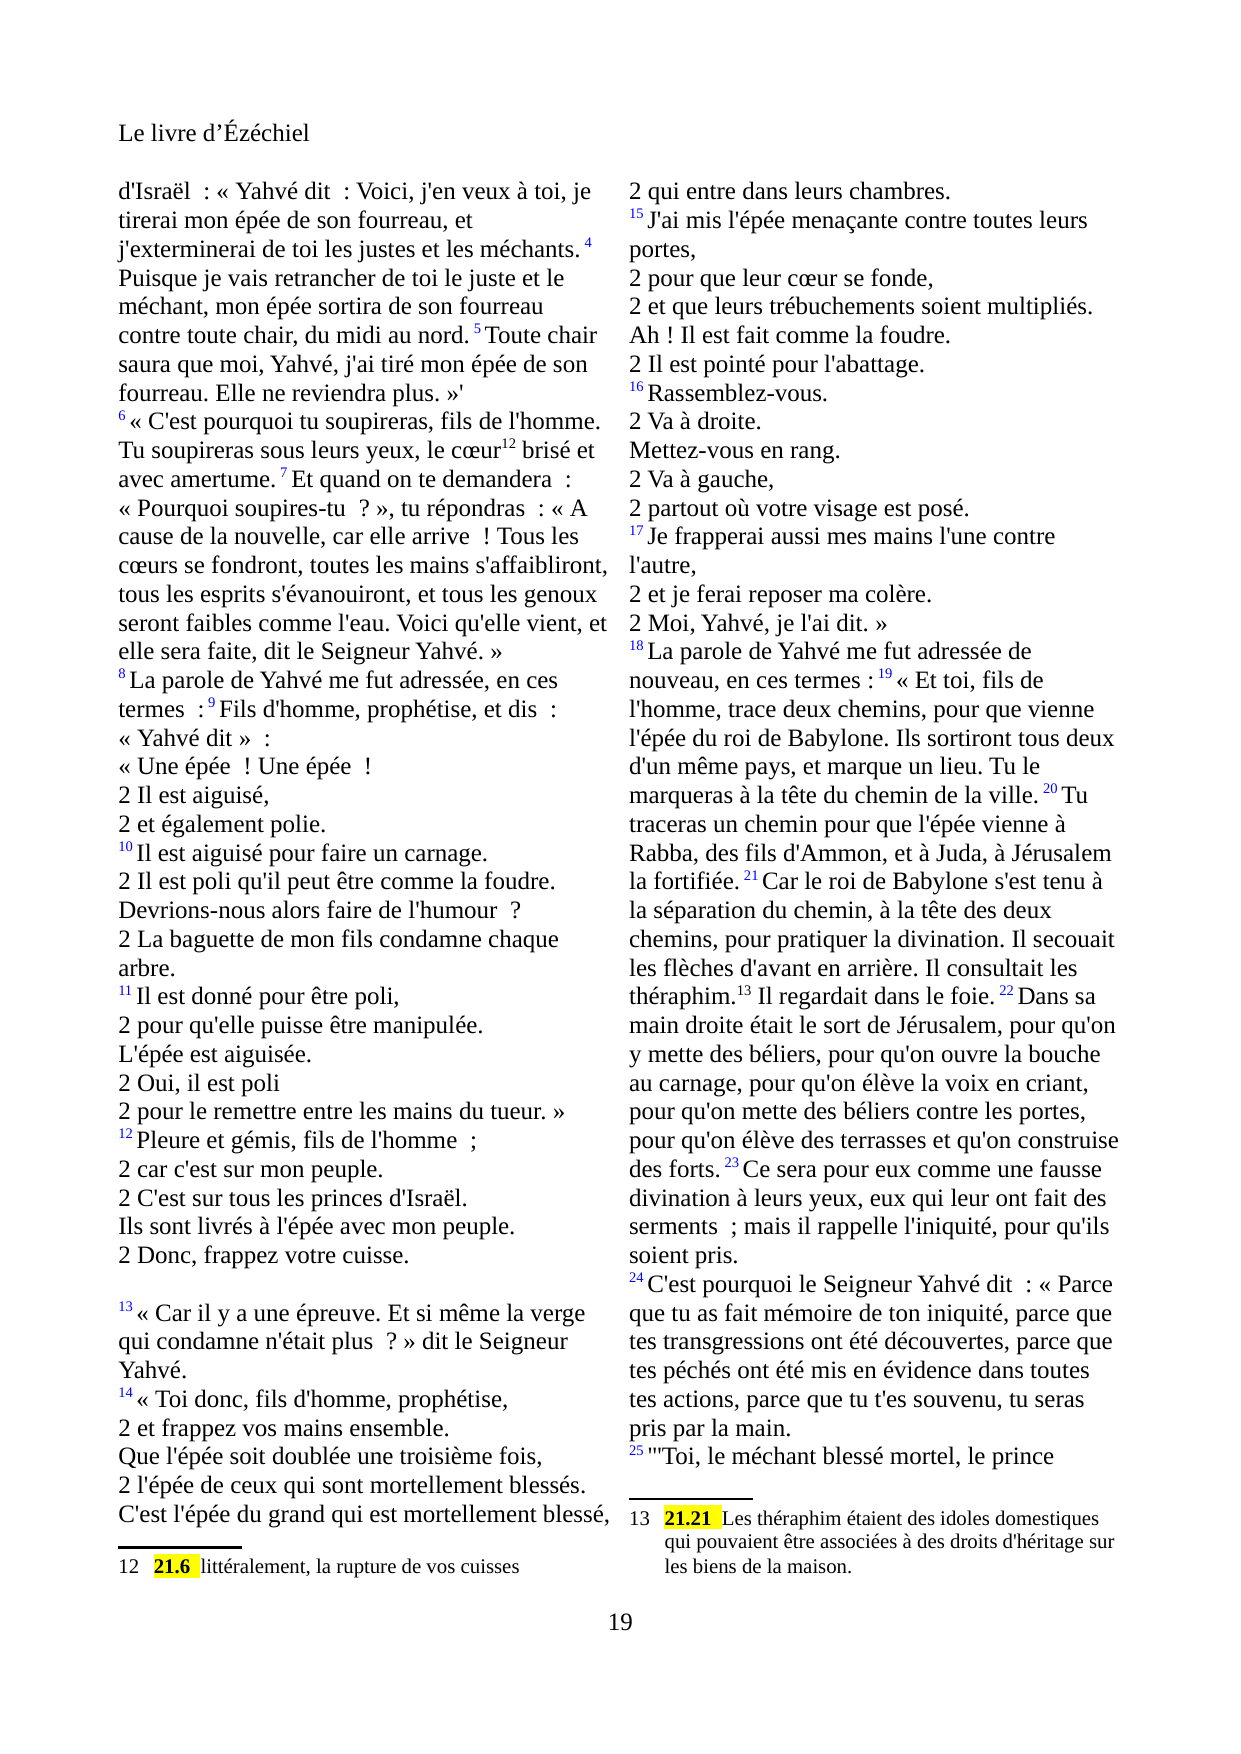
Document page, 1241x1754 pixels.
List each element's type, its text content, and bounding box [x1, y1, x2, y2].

text 16 Rassemblez-vous. [629, 378, 1122, 406]
text 14 « Toi donc, fils d'homme, prophétise, [118, 1384, 611, 1413]
text 2 Oui, il est poli [118, 1068, 611, 1096]
text 21.21 Les théraphim étaient des idoles domestiques qui pouvaient être associées à des droits d'héritage sur les biens de la maison. [629, 1505, 1122, 1578]
text 13 « Car il y a une épreuve. Et si même la verge qui condamne n'était plus ? » dit le Seigneur Yahvé. [118, 1298, 611, 1384]
text d'Israël : « Yahvé dit : Voici, j'en veux à toi, je tirerai mon épée de son fourreau, et j'exterminerai de toi les justes et les méchants. 4 Puisque je vais retrancher de toi le juste et le méchant, mon épée sortira de son fourreau contre toute chair, du midi au nord. 5 Toute chair saura que moi, Yahvé, j'ai tiré mon épée de son fourreau. Elle ne reviendra plus. »' [118, 176, 611, 406]
text L'épée est aiguisée. [118, 1039, 611, 1068]
text 2 pour le remettre entre les mains du tueur. » [118, 1096, 611, 1125]
text 2 C'est sur tous les princes d'Israël. [118, 1183, 611, 1211]
text 2 qui entre dans leurs chambres. [629, 176, 1122, 205]
text 6 « C'est pourquoi tu soupireras, fils de l'homme. Tu soupireras sous leurs yeux, le cœur brisé et avec amertume. 7 Et quand on te demandera : « Pourquoi soupires-tu ? », tu répondras : « A cause de la nouvelle, car elle arrive ! Tous les cœurs se fondront, toutes les mains s'affaibliront, tous les esprits s'évanouiront, et tous les genoux seront faibles comme l'eau. Voici qu'elle vient, et elle sera faite, dit le Seigneur Yahvé. » [118, 406, 611, 665]
text 11 Il est donné pour être poli, [118, 981, 611, 1010]
text C'est l'épée du grand qui est mortellement blessé, [118, 1499, 611, 1528]
text 2 La baguette de mon fils condamne chaque arbre. [118, 924, 611, 981]
text Que l'épée soit doublée une troisième fois, [118, 1441, 611, 1470]
text 2 pour qu'elle puisse être manipulée. [118, 1010, 611, 1039]
text 2 Il est poli qu'il peut être comme la foudre. [118, 866, 611, 895]
text 18 La parole de Yahvé me fut adressée de nouveau, en ces termes : 19 « Et toi, fils de l'homme, trace deux chemins, pour que vienne l'épée du roi de Babylone. Ils sortiront tous deux d'un même pays, et marque un lieu. Tu le marqueras à la tête du chemin de la ville. 20 Tu traceras un chemin pour que l'épée vienne à Rabba, des fils d'Ammon, et à Juda, à Jérusalem la fortifiée. 21 Car le roi de Babylone s'est tenu à la séparation du chemin, à la tête des deux chemins, pour pratiquer la divination. Il secouait les flèches d'avant en arrière. Il consultait les théraphim. Il regardait dans le foie. 22 Dans sa main droite était le sort de Jérusalem, pour qu'on y mette des béliers, pour qu'on ouvre la bouche au carnage, pour qu'on élève la voix en criant, pour qu'on mette des béliers contre les portes, pour qu'on élève des terrasses et qu'on construise des forts. 23 Ce sera pour eux comme une fausse divination à leurs yeux, eux qui leur ont fait des serments ; mais il rappelle l'iniquité, pour qu'ils soient pris. [629, 636, 1122, 1269]
text 2 Il est aiguisé, [118, 780, 611, 809]
text 25 "'Toi, le méchant blessé mortel, le prince [629, 1441, 1122, 1470]
text 17 Je frapperai aussi mes mains l'une contre l'autre, [629, 521, 1122, 579]
text 2 et que leurs trébuchements soient multipliés. [629, 291, 1122, 320]
text 2 et frappez vos mains ensemble. [118, 1413, 611, 1441]
text 12 Pleure et gémis, fils de l'homme ; [118, 1125, 611, 1154]
text 2 Moi, Yahvé, je l'ai dit. » [629, 608, 1122, 636]
text Devrions-nous alors faire de l'humour ? [118, 895, 611, 924]
text Mettez-vous en rang. [629, 435, 1122, 464]
text 24 C'est pourquoi le Seigneur Yahvé dit : « Parce que tu as fait mémoire de ton iniquité, parce que tes transgressions ont été découvertes, parce que tes péchés ont été mis en évidence dans toutes tes actions, parce que tu t'es souvenu, tu seras pris par la main. [629, 1269, 1122, 1441]
text Ils sont livrés à l'épée avec mon peuple. [118, 1211, 611, 1240]
text 2 partout où votre visage est posé. [629, 493, 1122, 521]
text 2 pour que leur cœur se fonde, [629, 263, 1122, 291]
text 2 Va à droite. [629, 406, 1122, 435]
text 2 car c'est sur mon peuple. [118, 1154, 611, 1183]
text 8 La parole de Yahvé me fut adressée, en ces termes : 9 Fils d'homme, prophétise, et dis : « Yahvé dit » : [118, 665, 611, 751]
text 2 Il est pointé pour l'abattage. [629, 349, 1122, 378]
text 10 Il est aiguisé pour faire un carnage. [118, 838, 611, 866]
text 2 l'épée de ceux qui sont mortellement blessés. [118, 1470, 611, 1499]
text 2 Donc, frappez votre cuisse. [118, 1240, 611, 1269]
text 2 et je ferai reposer ma colère. [629, 579, 1122, 608]
text 2 Va à gauche, [629, 464, 1122, 493]
text 2 et également polie. [118, 809, 611, 838]
text 21.6 littéralement, la rupture de vos cuisses [118, 1553, 611, 1578]
text « Une épée ! Une épée ! [118, 751, 611, 780]
text 15 J'ai mis l'épée menaçante contre toutes leurs portes, [629, 205, 1122, 263]
text Ah ! Il est fait comme la foudre. [629, 320, 1122, 349]
